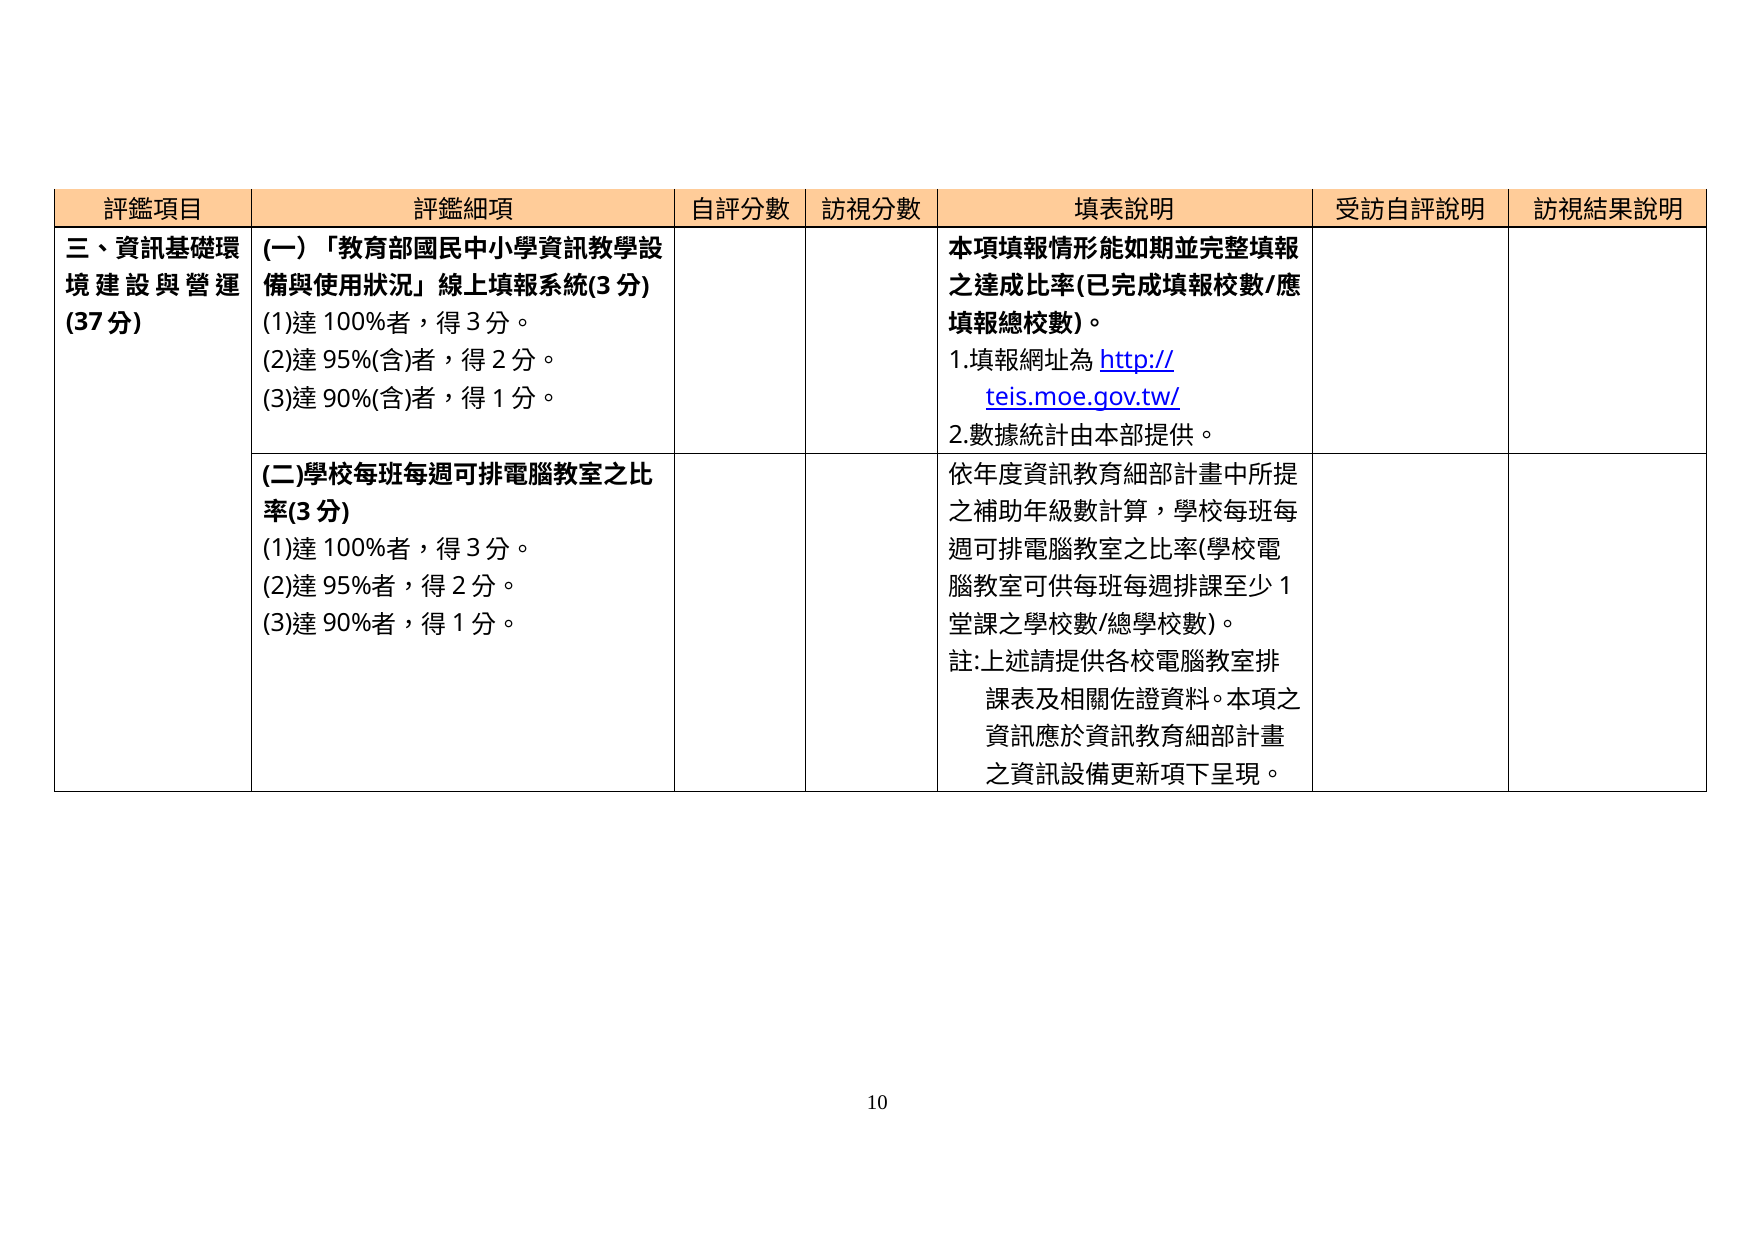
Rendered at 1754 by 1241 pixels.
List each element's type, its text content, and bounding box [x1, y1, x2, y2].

table_header 訪視結果說明 [1509, 189, 1706, 226]
table_cell [1509, 454, 1706, 791]
table_cell (一）「教育部國民中小學資訊教學設備與使用狀況」線上填報系統(3分) (1)達100%者，得3分。 (2)達95%(含)者，得2分。 (3)達90%(含)者，得1分。 [252, 228, 674, 452]
table_cell [806, 454, 937, 791]
table_header 受訪自評說明 [1313, 189, 1508, 226]
table_cell [675, 454, 805, 791]
table_cell [806, 228, 937, 452]
table_cell [1313, 228, 1508, 452]
table_cell 三、資訊基礎環境建設與營運(37分) [55, 228, 251, 791]
table_header 填表說明 [938, 189, 1312, 226]
table_cell [675, 228, 805, 452]
table_cell 依年度資訊教育細部計畫中所提之補助年級數計算，學校每班每週可排電腦教室之比率(學校電腦教室可供每班每週排課至少1堂課之學校數/總學校數)。 註:上述請提供各校電腦教室排課表及相關佐證資料。本項之資訊應於資訊教育細部計畫之資訊設備更新項下呈現。 [938, 454, 1312, 791]
table_cell [1509, 228, 1706, 452]
table_cell 本項填報情形能如期並完整填報之達成比率(已完成填報校數/應填報總校數)。 1.填報網址為http://teis.moe.gov.tw/ 2.數據統計由本部提供。 [938, 228, 1312, 452]
table_cell (二)學校每班每週可排電腦教室之比率(3分) (1)達100%者，得3分。 (2)達95%者，得2分。 (3)達90%者，得1分。 [252, 454, 674, 791]
table_header 評鑑細項 [252, 189, 674, 226]
table_header 評鑑項目 [55, 189, 251, 226]
table_header 自評分數 [675, 189, 805, 226]
table_header 訪視分數 [806, 189, 937, 226]
table_cell [1313, 454, 1508, 791]
